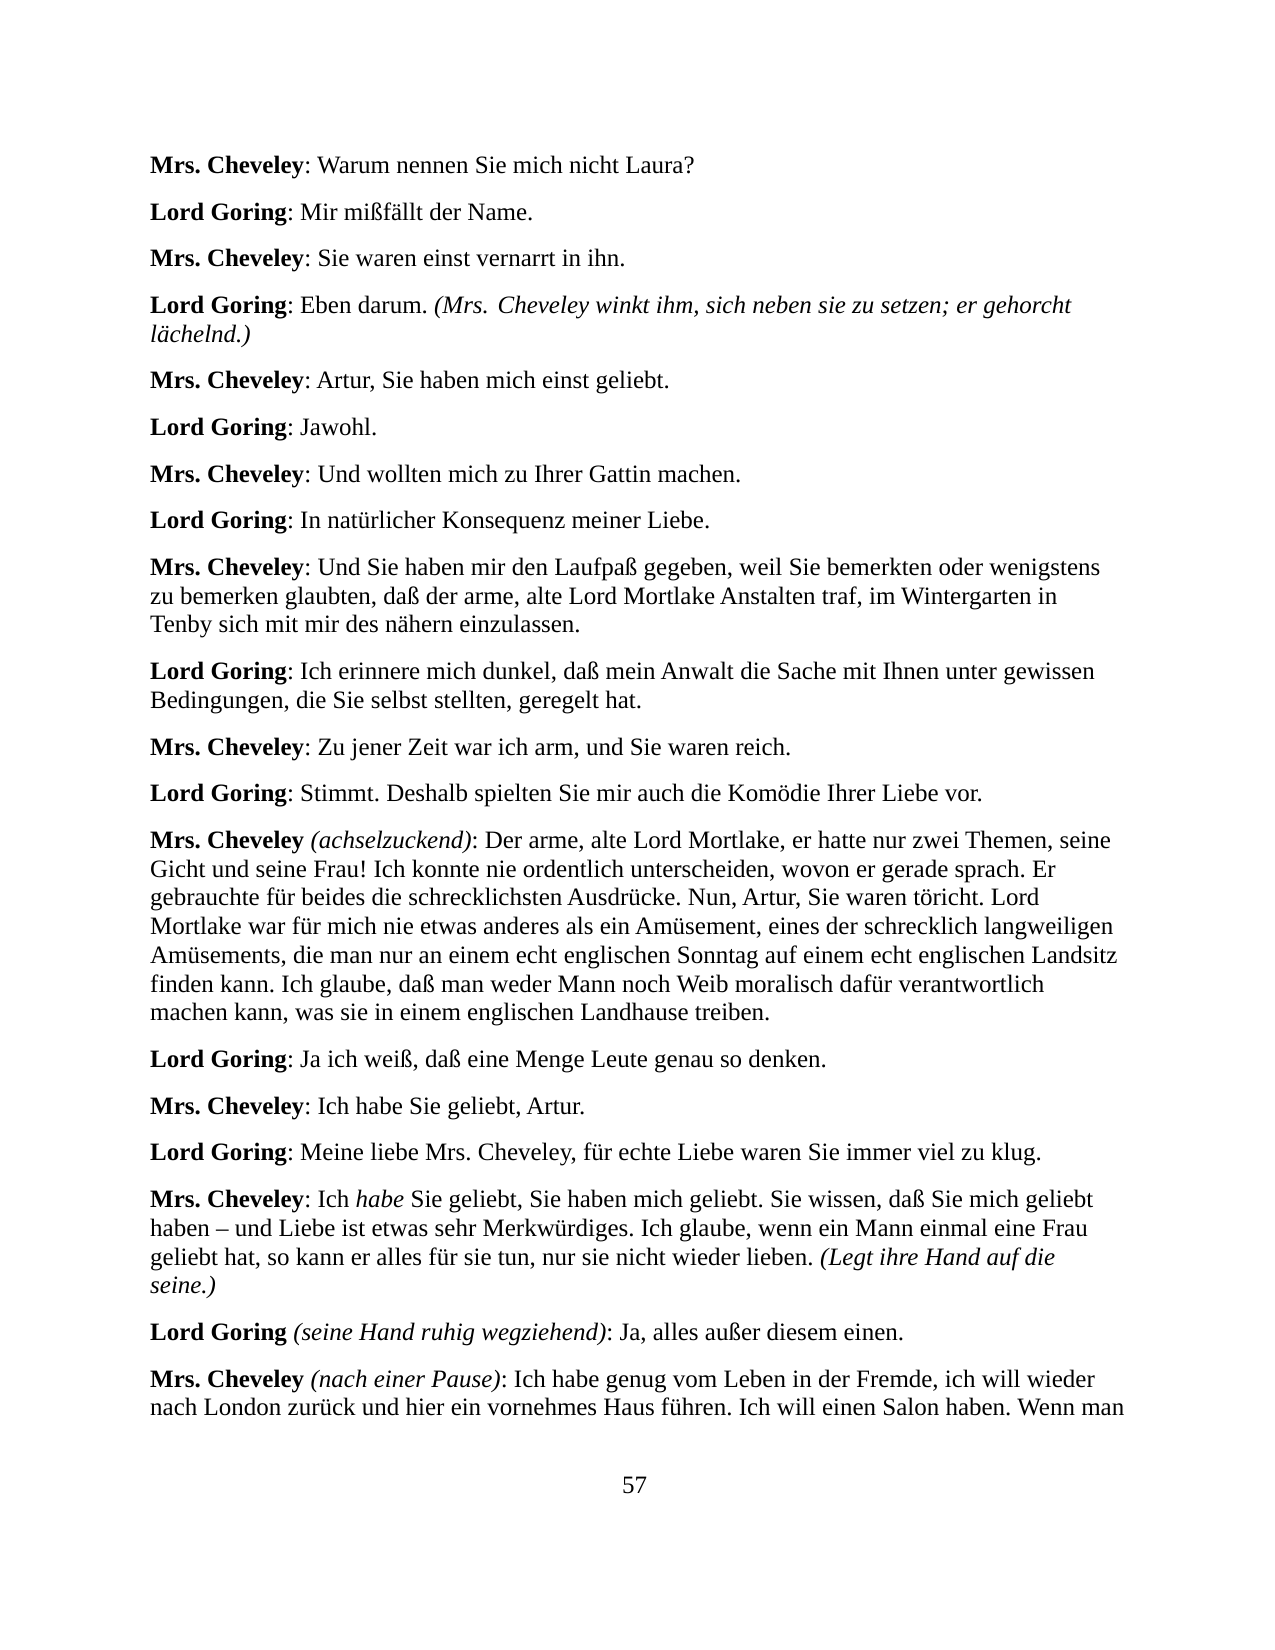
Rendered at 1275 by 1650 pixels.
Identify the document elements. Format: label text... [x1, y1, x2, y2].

text Lord Goring: Meine liebe Mrs. Cheveley, für echte Liebe waren Sie immer viel zu klug. [150, 1137, 1125, 1166]
text Lord Goring: Eben darum. (Mrs. Cheveley winkt ihm, sich neben sie zu setzen; er gehorcht lächelnd.) [150, 290, 1125, 347]
text Lord Goring: Ich erinnere mich dunkel, daß mein Anwalt die Sache mit Ihnen unter gewissen Bedingungen, die Sie selbst stellten, geregelt hat. [150, 656, 1125, 714]
text Lord Goring: Ja ich weiß, daß eine Menge Leute genau so denken. [150, 1044, 1125, 1073]
text Lord Goring (seine Hand ruhig wegziehend): Ja, alles außer diesem einen. [150, 1317, 1125, 1346]
text Mrs. Cheveley (achselzuckend): Der arme, alte Lord Mortlake, er hatte nur zwei Themen, seine Gicht und seine Frau! Ich konnte nie ordentlich unterscheiden, wovon er gerade sprach. Er gebrauchte für beides die schrecklichsten Ausdrücke. Nun, Artur, Sie waren töricht. Lord Mortlake war für mich nie etwas anderes als ein Amüsement, eines der schrecklich langweiligen Amüsements, die man nur an einem echt englischen Sonntag auf einem echt englischen Landsitz finden kann. Ich glaube, daß man weder Mann noch Weib moralisch dafür verantwortlich machen kann, was sie in einem englischen Landhause treiben. [150, 825, 1125, 1026]
text Mrs. Cheveley: Sie waren einst vernarrt in ihn. [150, 243, 1125, 272]
text Mrs. Cheveley: Zu jener Zeit war ich arm, und Sie waren reich. [150, 732, 1125, 760]
text Mrs. Cheveley (nach einer Pause): Ich habe genug vom Leben in der Fremde, ich will wieder nach London zurück und hier ein vornehmes Haus führen. Ich will einen Salon haben. Wenn man [150, 1364, 1125, 1421]
text Lord Goring: Jawohl. [150, 412, 1125, 441]
text Mrs. Cheveley: Ich habe Sie geliebt, Artur. [150, 1091, 1125, 1119]
text Lord Goring: In natürlicher Konsequenz meiner Liebe. [150, 505, 1125, 534]
text Mrs. Cheveley: Artur, Sie haben mich einst geliebt. [150, 365, 1125, 394]
text Lord Goring: Mir mißfällt der Name. [150, 197, 1125, 225]
text Mrs. Cheveley: Warum nennen Sie mich nicht Laura? [150, 150, 1125, 179]
text Mrs. Cheveley: Und Sie haben mir den Laufpaß gegeben, weil Sie bemerkten oder wenigstens zu bemerken glaubten, daß der arme, alte Lord Mortlake Anstalten traf, im Wintergarten in Tenby sich mit mir des nähern einzulassen. [150, 552, 1125, 638]
text Lord Goring: Stimmt. Deshalb spielten Sie mir auch die Komödie Ihrer Liebe vor. [150, 778, 1125, 807]
text Mrs. Cheveley: Ich habe Sie geliebt, Sie haben mich geliebt. Sie wissen, daß Sie mich geliebt haben – und Liebe ist etwas sehr Merkwürdiges. Ich glaube, wenn ein Mann einmal eine Frau geliebt hat, so kann er alles für sie tun, nur sie nicht wieder lieben. (Legt ihre Hand auf die seine.) [150, 1184, 1125, 1299]
text Mrs. Cheveley: Und wollten mich zu Ihrer Gattin machen. [150, 459, 1125, 487]
